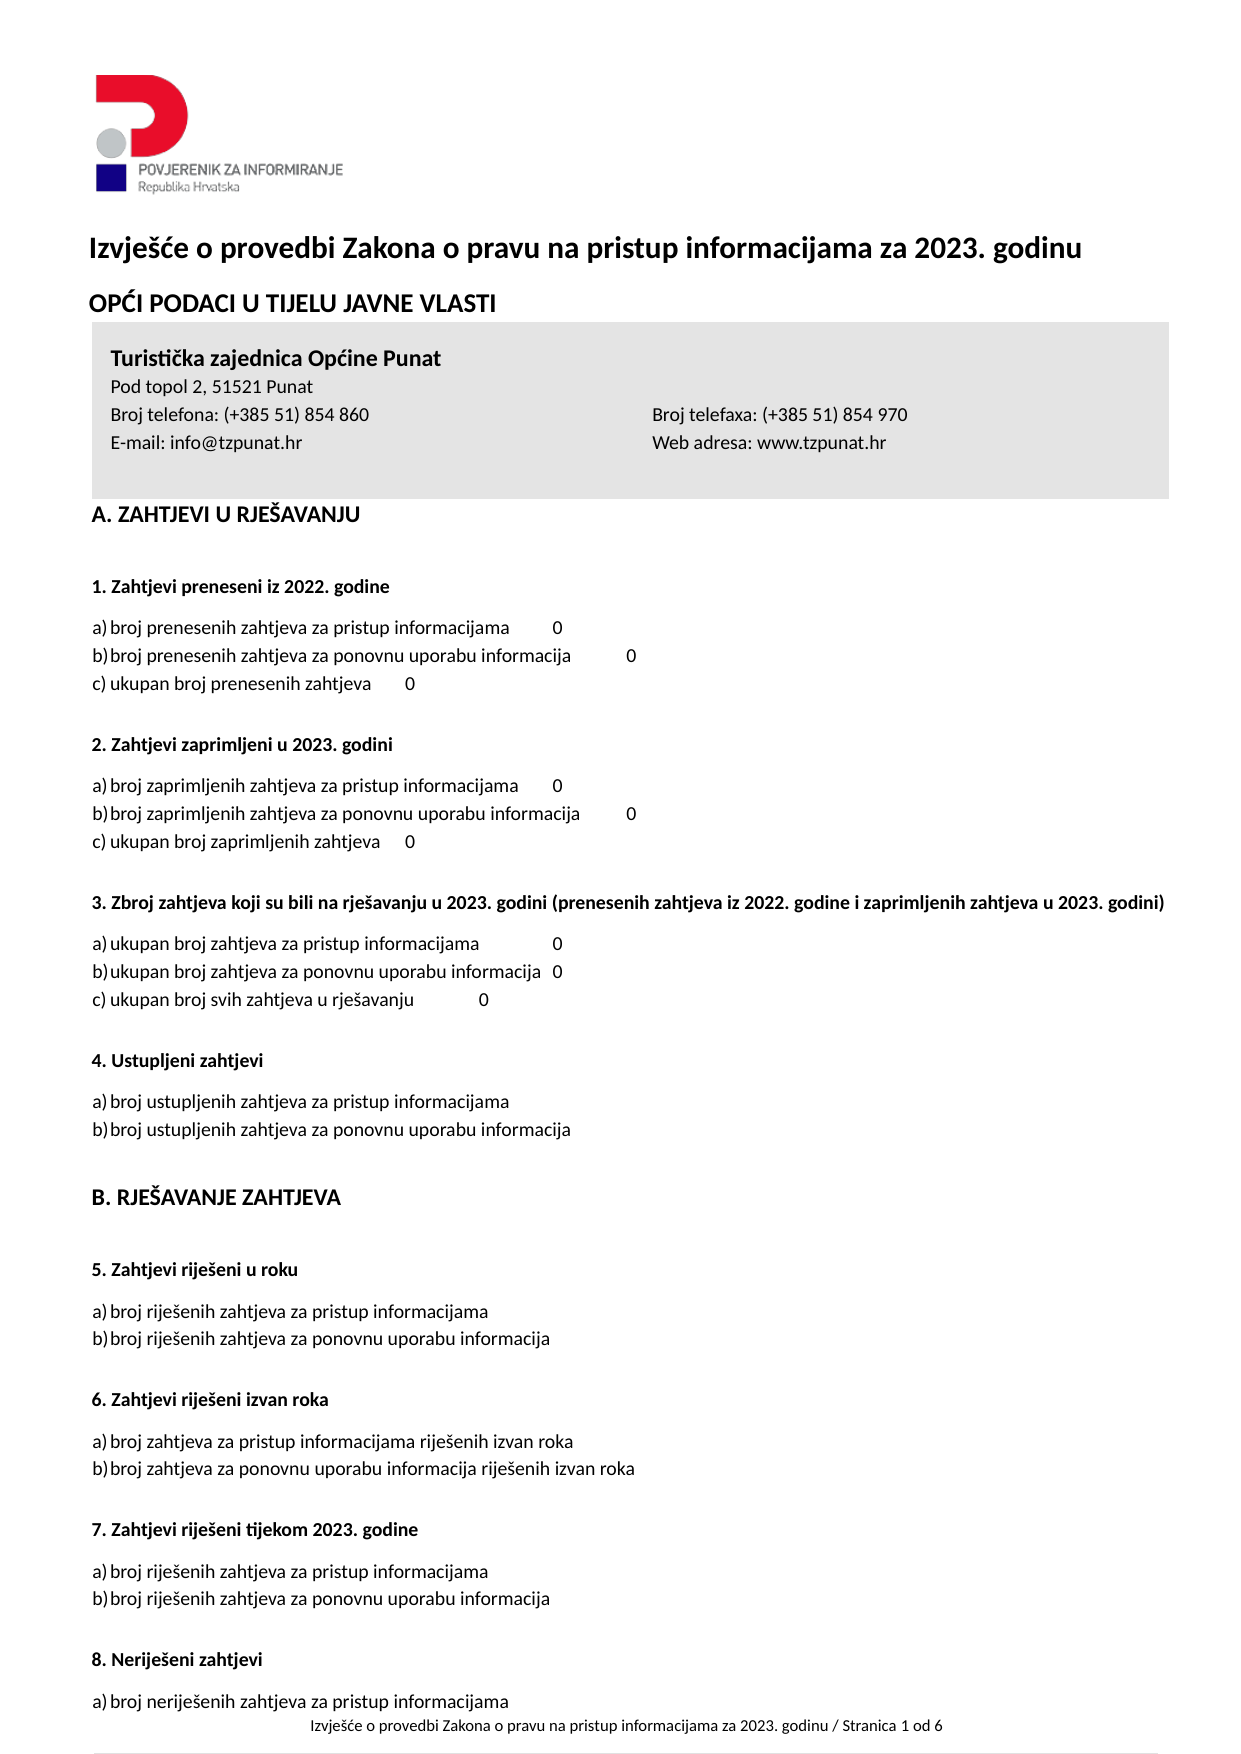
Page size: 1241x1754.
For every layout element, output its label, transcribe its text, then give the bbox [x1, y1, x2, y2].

subtitle B. RJEŠAVANJE ZAHTJEVA [91, 1182, 1172, 1211]
list ukupan broj zahtjeva za pristup informacijama 0 [92, 931, 1172, 955]
list broj zaprimljenih zahtjeva za pristup informacijama 0 [92, 773, 1172, 797]
subtitle 8. Neriješeni zahtjevi [91, 1648, 1172, 1672]
list broj prenesenih zahtjeva za pristup informacijama 0 [92, 616, 1172, 640]
subtitle 1. Zahtjevi preneseni iz 2022. godine [91, 574, 1172, 598]
list broj zaprimljenih zahtjeva za ponovnu uporabu informacija 0 [92, 801, 1172, 825]
subtitle 5. Zahtjevi riješeni u roku [91, 1258, 1172, 1282]
list broj riješenih zahtjeva za pristup informacijama [92, 1559, 961, 1583]
table_header Broj telefaxa: (+385 51) 854 970 [652, 322, 1169, 429]
table_cell E-mail: info@tzpunat.hr [92, 429, 652, 499]
subtitle 4. Ustupljeni zahtjevi [91, 1048, 1172, 1072]
list ukupan broj svih zahtjeva u rješavanju 0 [92, 987, 1172, 1011]
list broj riješenih zahtjeva za ponovnu uporabu informacija [92, 1587, 961, 1611]
list broj zahtjeva za pristup informacijama riješenih izvan roka [92, 1429, 961, 1453]
subtitle 6. Zahtjevi riješeni izvan roka [91, 1388, 1172, 1412]
list broj prenesenih zahtjeva za ponovnu uporabu informacija 0 [92, 643, 1172, 667]
list broj ustupljenih zahtjeva za ponovnu uporabu informacija [92, 1117, 961, 1141]
list broj riješenih zahtjeva za ponovnu uporabu informacija [92, 1327, 961, 1351]
list broj ustupljenih zahtjeva za pristup informacijama [92, 1089, 961, 1113]
subtitle A. ZAHTJEVI U RJEŠAVANJU [91, 499, 1172, 528]
list ukupan broj zahtjeva za ponovnu uporabu informacija 0 [92, 959, 1172, 983]
text OPĆI PODACI U TIJELU JAVNE VLASTI [89, 287, 1172, 319]
table_cell Web adresa: www.tzpunat.hr [652, 429, 1169, 499]
list ukupan broj zaprimljenih zahtjeva 0 [92, 829, 1172, 853]
subtitle 2. Zahtjevi zaprimljeni u 2023. godini [91, 732, 1172, 756]
list broj neriješenih zahtjeva za pristup informacijama [92, 1689, 961, 1713]
list broj riješenih zahtjeva za pristup informacijama [92, 1299, 961, 1323]
text Izvješće o provedbi Zakona o pravu na pristup informacijama za 2023. godinu [89, 229, 1172, 267]
list ukupan broj prenesenih zahtjeva 0 [92, 671, 1172, 695]
list broj zahtjeva za ponovnu uporabu informacija riješenih izvan roka [92, 1457, 961, 1481]
table_header Turistička zajednica Općine Punat Pod topol 2, 51521 Punat Broj telefona: (+385 51) 854 860 [92, 322, 652, 429]
subtitle 7. Zahtjevi riješeni tijekom 2023. godine [91, 1518, 1172, 1542]
subtitle 3. Zbroj zahtjeva koji su bili na rješavanju u 2023. godini (prenesenih zahtjeva iz 2022. godine i zaprimljenih zahtjeva u 2023. godini) [91, 890, 1172, 914]
